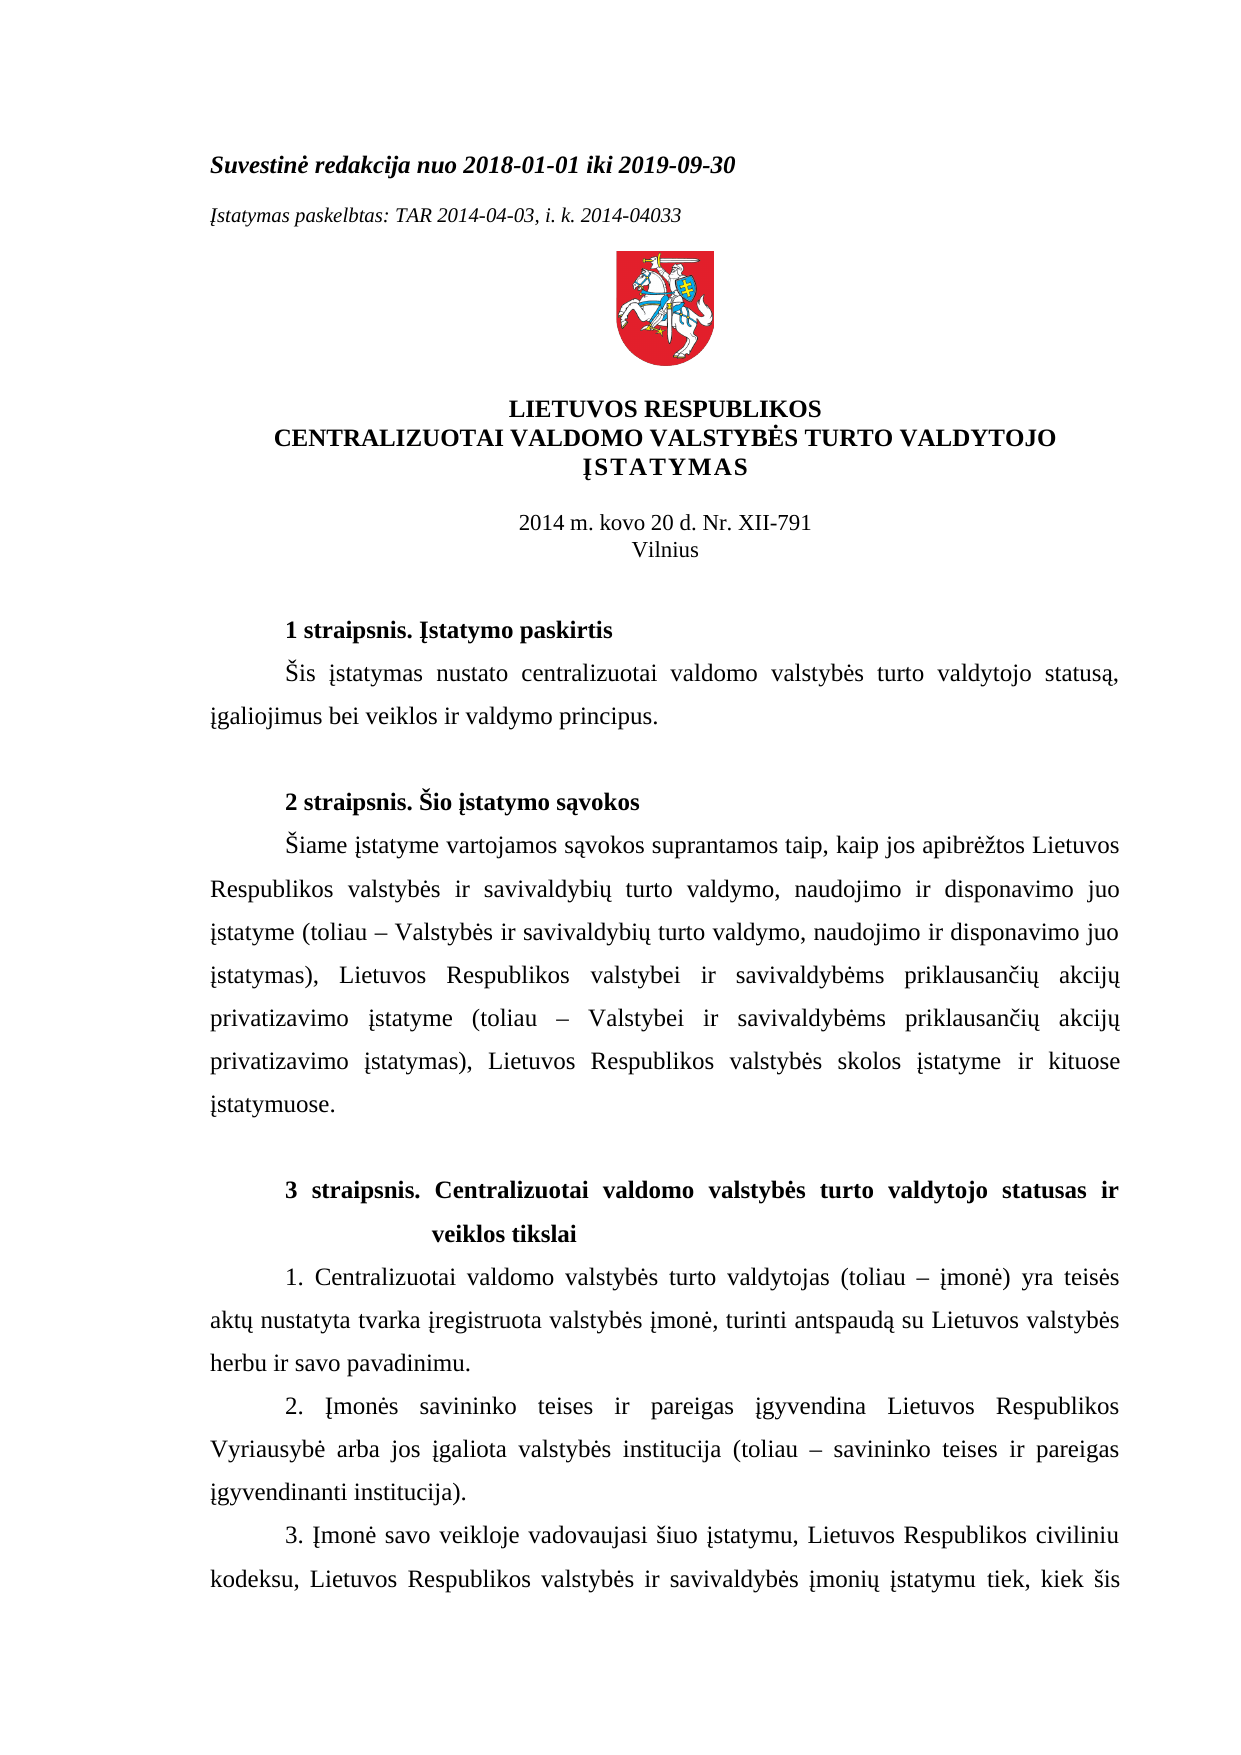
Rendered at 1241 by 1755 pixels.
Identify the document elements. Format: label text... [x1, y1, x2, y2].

text Šiame įstatyme vartojamos sąvokos suprantamos taip, kaip jos apibrėžtos Lietuvos Respublikos valstybės ir savivaldybių turto valdymo, naudojimo ir disponavimo juo įstatyme (toliau – Valstybės ir savivaldybių turto valdymo, naudojimo ir disponavimo juo įstatymas), Lietuvos Respublikos valstybei ir savivaldybėms priklausančių akcijų privatizavimo įstatyme (toliau – Valstybei ir savivaldybėms priklausančių akcijų privatizavimo įstatymas), Lietuvos Respublikos valstybės skolos įstatyme ir kituose įstatymuose. [210, 831, 1120, 1118]
text 2014 m. kovo 20 d. Nr. XII-791 [210, 509, 1120, 536]
text CENTRALIZUOTAI VALDOMO VALSTYBĖS TURTO VALDYTOJO [210, 423, 1120, 452]
text Suvestinė redakcija nuo 2018-01-01 iki 2019-09-30 [210, 150, 1120, 179]
text ĮSTATYMAS [210, 452, 1120, 481]
text 3 straipsnis. Centralizuotai valdomo valstybės turto valdytojo statusas ir veiklos tikslai [285, 1176, 1120, 1247]
text Šis įstatymas nustato centralizuotai valdomo valstybės turto valdytojo statusą, įgaliojimus bei veiklos ir valdymo principus. [210, 658, 1120, 730]
text Įstatymas paskelbtas: TAR 2014-04-03, i. k. 2014-04033 [210, 203, 1120, 227]
text LIETUVOS RESPUBLIKOS [210, 394, 1120, 423]
text 2 straipsnis. Šio įstatymo sąvokos [210, 787, 1120, 816]
text 3. Įmonė savo veikloje vadovaujasi šiuo įstatymu, Lietuvos Respublikos civiliniu kodeksu, Lietuvos Respublikos valstybės ir savivaldybės įmonių įstatymu tiek, kiek šis [210, 1521, 1120, 1592]
text 1 straipsnis. Įstatymo paskirtis [210, 615, 1120, 644]
text 2. Įmonės savininko teises ir pareigas įgyvendina Lietuvos Respublikos Vyriausybė arba jos įgaliota valstybės institucija (toliau – savininko teises ir pareigas įgyvendinanti institucija). [210, 1391, 1120, 1506]
text Vilnius [210, 536, 1120, 562]
text 1. Centralizuotai valdomo valstybės turto valdytojas (toliau – įmonė) yra teisės aktų nustatyta tvarka įregistruota valstybės įmonė, turinti antspaudą su Lietuvos valstybės herbu ir savo pavadinimu. [210, 1262, 1120, 1377]
